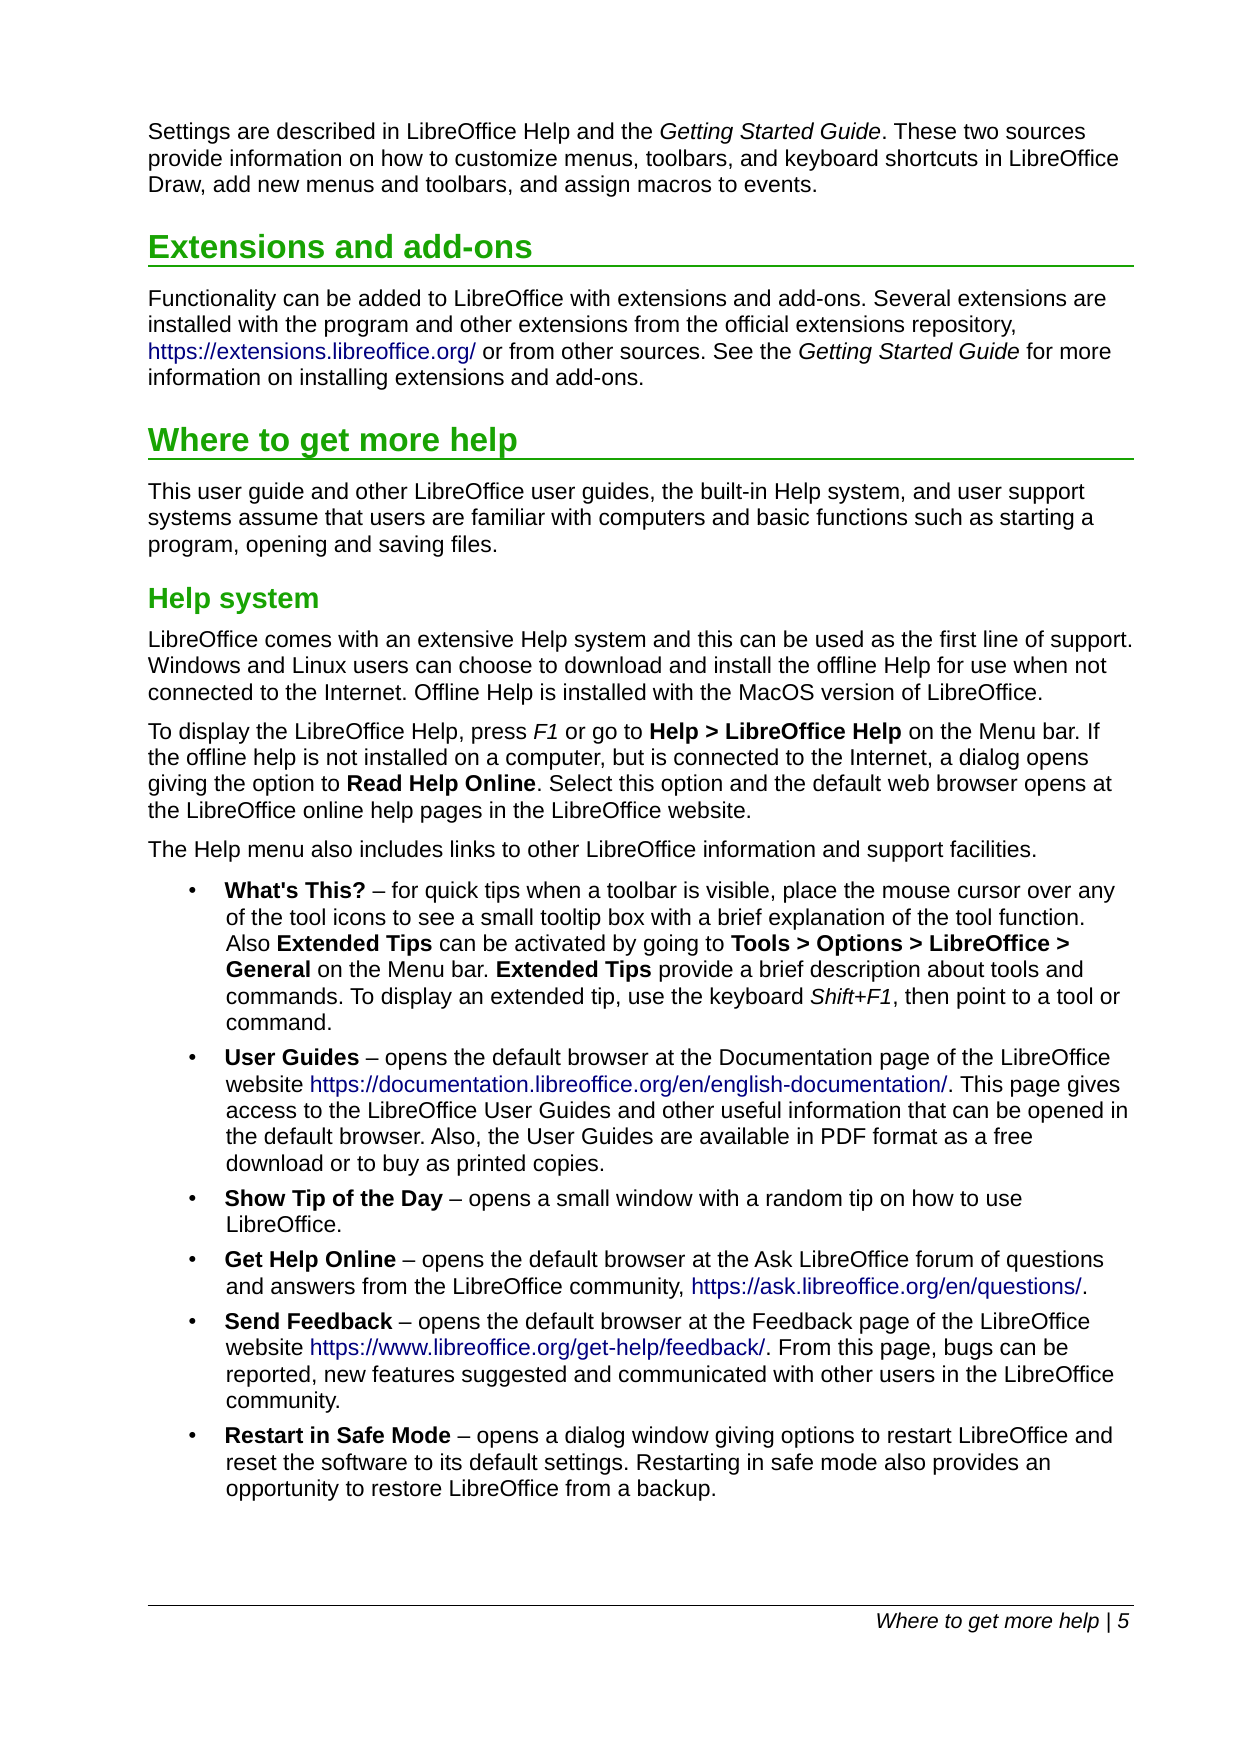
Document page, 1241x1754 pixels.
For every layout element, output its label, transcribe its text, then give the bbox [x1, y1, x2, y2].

list User Guides – opens the default browser at the Documentation page of the LibreOffice website https://documentation.libreoffice.org/en/english-documentation/. This page gives access to the LibreOffice User Guides and other useful information that can be opened in the default browser. Also, the User Guides are available in PDF format as a free download or to buy as printed copies. [185, 1041, 1134, 1176]
list Get Help Online – opens the default browser at the Ask LibreOffice forum of questions and answers from the LibreOffice community, https://ask.libreoffice.org/en/questions/. [185, 1243, 1134, 1299]
subtitle Help system [148, 581, 1134, 614]
list What's This? – for quick tips when a toolbar is visible, place the mouse cursor over any of the tool icons to see a small tooltip box with a brief explanation of the tool function. Also Extended Tips can be activated by going to Tools > Options > LibreOffice > General on the Menu bar. Extended Tips provide a brief description about tools and commands. To display an extended tip, use the keyboard Shift+F1, then point to a tool or command. [185, 874, 1134, 1035]
list Send Feedback – opens the default browser at the Feedback page of the LibreOffice website https://www.libreoffice.org/get-help/feedback/. From this page, bugs can be reported, new features suggested and communicated with other users in the LibreOffice community. [185, 1305, 1134, 1413]
text To display the LibreOffice Help, press F1 or go to Help > LibreOffice Help on the Menu bar. If the offline help is not installed on a computer, but is connected to the Internet, a dialog opens giving the option to Read Help Online. Select this option and the default web browser opens at the LibreOffice online help pages in the LibreOffice website. [148, 718, 1134, 823]
text The Help menu also includes links to other LibreOffice information and support facilities. [148, 836, 1134, 862]
subtitle Where to get more help [148, 420, 1134, 458]
text Settings are described in LibreOffice Help and the Getting Started Guide. These two sources provide information on how to customize menus, toolbars, and keyboard shortcuts in LibreOffice Draw, add new menus and toolbars, and assign macros to events. [148, 118, 1134, 197]
list Restart in Safe Mode – opens a dialog window giving options to restart LibreOffice and reset the software to its default settings. Restarting in safe mode also provides an opportunity to restore LibreOffice from a backup. [185, 1419, 1134, 1504]
subtitle Extensions and add-ons [148, 227, 1134, 265]
text Functionality can be added to LibreOffice with extensions and add-ons. Several extensions are installed with the program and other extensions from the official extensions repository, https://extensions.libreoffice.org/ or from other sources. See the Getting Started Guide for more information on installing extensions and add-ons. [148, 285, 1134, 390]
list Show Tip of the Day – opens a small window with a random tip on how to use LibreOffice. [185, 1182, 1134, 1238]
text LibreOffice comes with an extensive Help system and this can be used as the first line of support. Windows and Linux users can choose to download and install the offline Help for use when not connected to the Internet. Offline Help is installed with the MacOS version of LibreOffice. [148, 626, 1134, 705]
text This user guide and other LibreOffice user guides, the built-in Help system, and user support systems assume that users are familiar with computers and basic functions such as starting a program, opening and saving files. [148, 478, 1134, 557]
